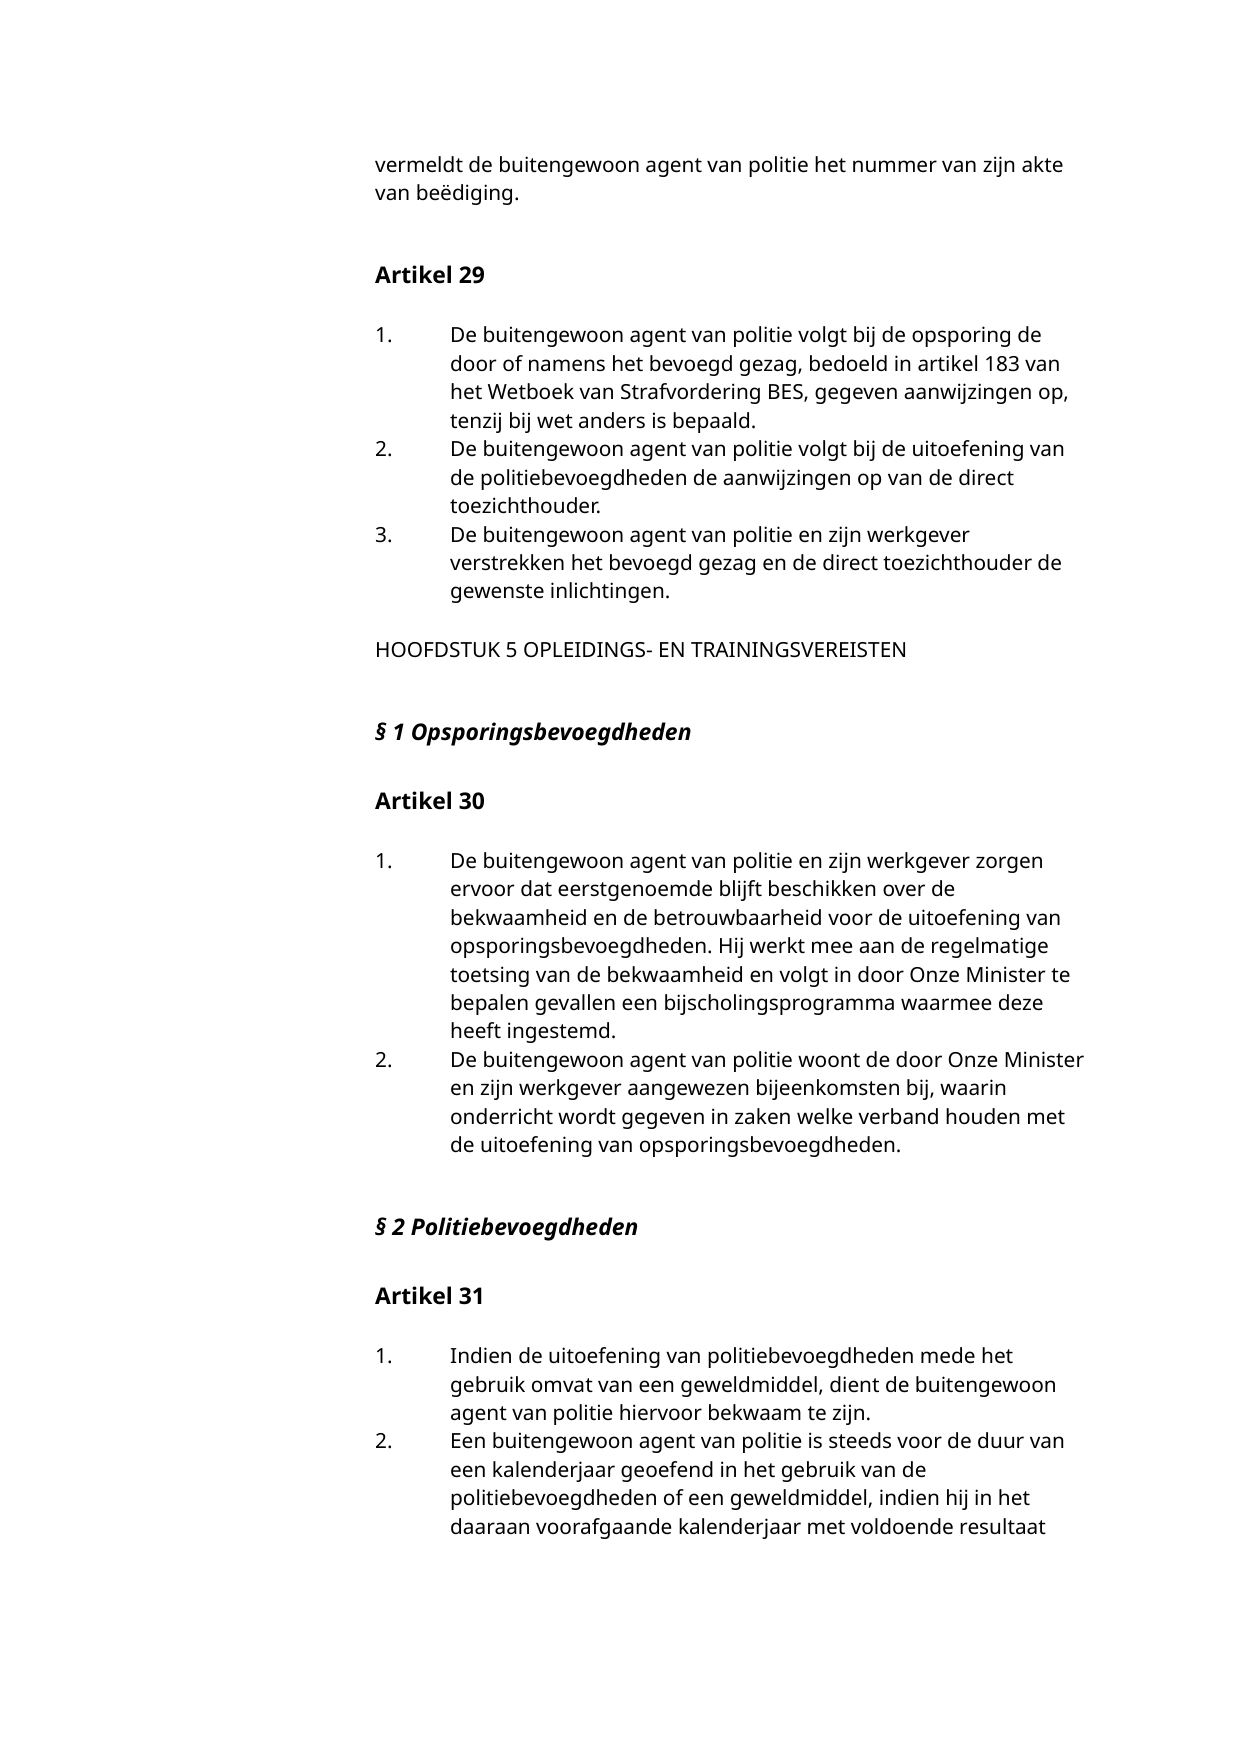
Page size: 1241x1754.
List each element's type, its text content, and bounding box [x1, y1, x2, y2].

subtitle HOOFDSTUK 5 OPLEIDINGS- EN TRAININGSVEREISTEN [375, 635, 1090, 663]
subtitle § 2 Politiebevoegdheden [375, 1211, 1090, 1242]
list De buitengewoon agent van politie volgt bij de opsporing de door of namens het bevoegd gezag, bedoeld in artikel 183 van het Wetboek van Strafvordering BES, gegeven aanwijzingen op, tenzij bij wet anders is bepaald. [375, 321, 1090, 434]
list De buitengewoon agent van politie en zijn werkgever zorgen ervoor dat eerstgenoemde blijft beschikken over de bekwaamheid en de betrouwbaarheid voor de uitoefening van opsporingsbevoegdheden. Hij werkt mee aan de regelmatige toetsing van de bekwaamheid en volgt in door Onze Minister te bepalen gevallen een bijscholingsprogramma waarmee deze heeft ingestemd. [375, 846, 1090, 1045]
subtitle Artikel 31 [375, 1280, 1090, 1311]
subtitle § 1 Opsporingsbevoegdheden [375, 716, 1090, 747]
list De buitengewoon agent van politie volgt bij de uitoefening van de politiebevoegdheden de aanwijzingen op van de direct toezichthouder. [375, 434, 1090, 520]
text vermeldt de buitengewoon agent van politie het nummer van zijn akte van beëdiging. [375, 150, 1090, 207]
list De buitengewoon agent van politie en zijn werkgever verstrekken het bevoegd gezag en de direct toezichthouder de gewenste inlichtingen. [375, 520, 1090, 605]
subtitle Artikel 30 [375, 785, 1090, 816]
subtitle Artikel 29 [375, 259, 1090, 291]
list Een buitengewoon agent van politie is steeds voor de duur van een kalenderjaar geoefend in het gebruik van de politiebevoegdheden of een geweldmiddel, indien hij in het daaraan voorafgaande kalenderjaar met voldoende resultaat [375, 1427, 1090, 1540]
list De buitengewoon agent van politie woont de door Onze Minister en zijn werkgever aangewezen bijeenkomsten bij, waarin onderricht wordt gegeven in zaken welke verband houden met de uitoefening van opsporingsbevoegdheden. [375, 1045, 1090, 1159]
list Indien de uitoefening van politiebevoegdheden mede het gebruik omvat van een geweldmiddel, dient de buitengewoon agent van politie hiervoor bekwaam te zijn. [375, 1341, 1090, 1427]
